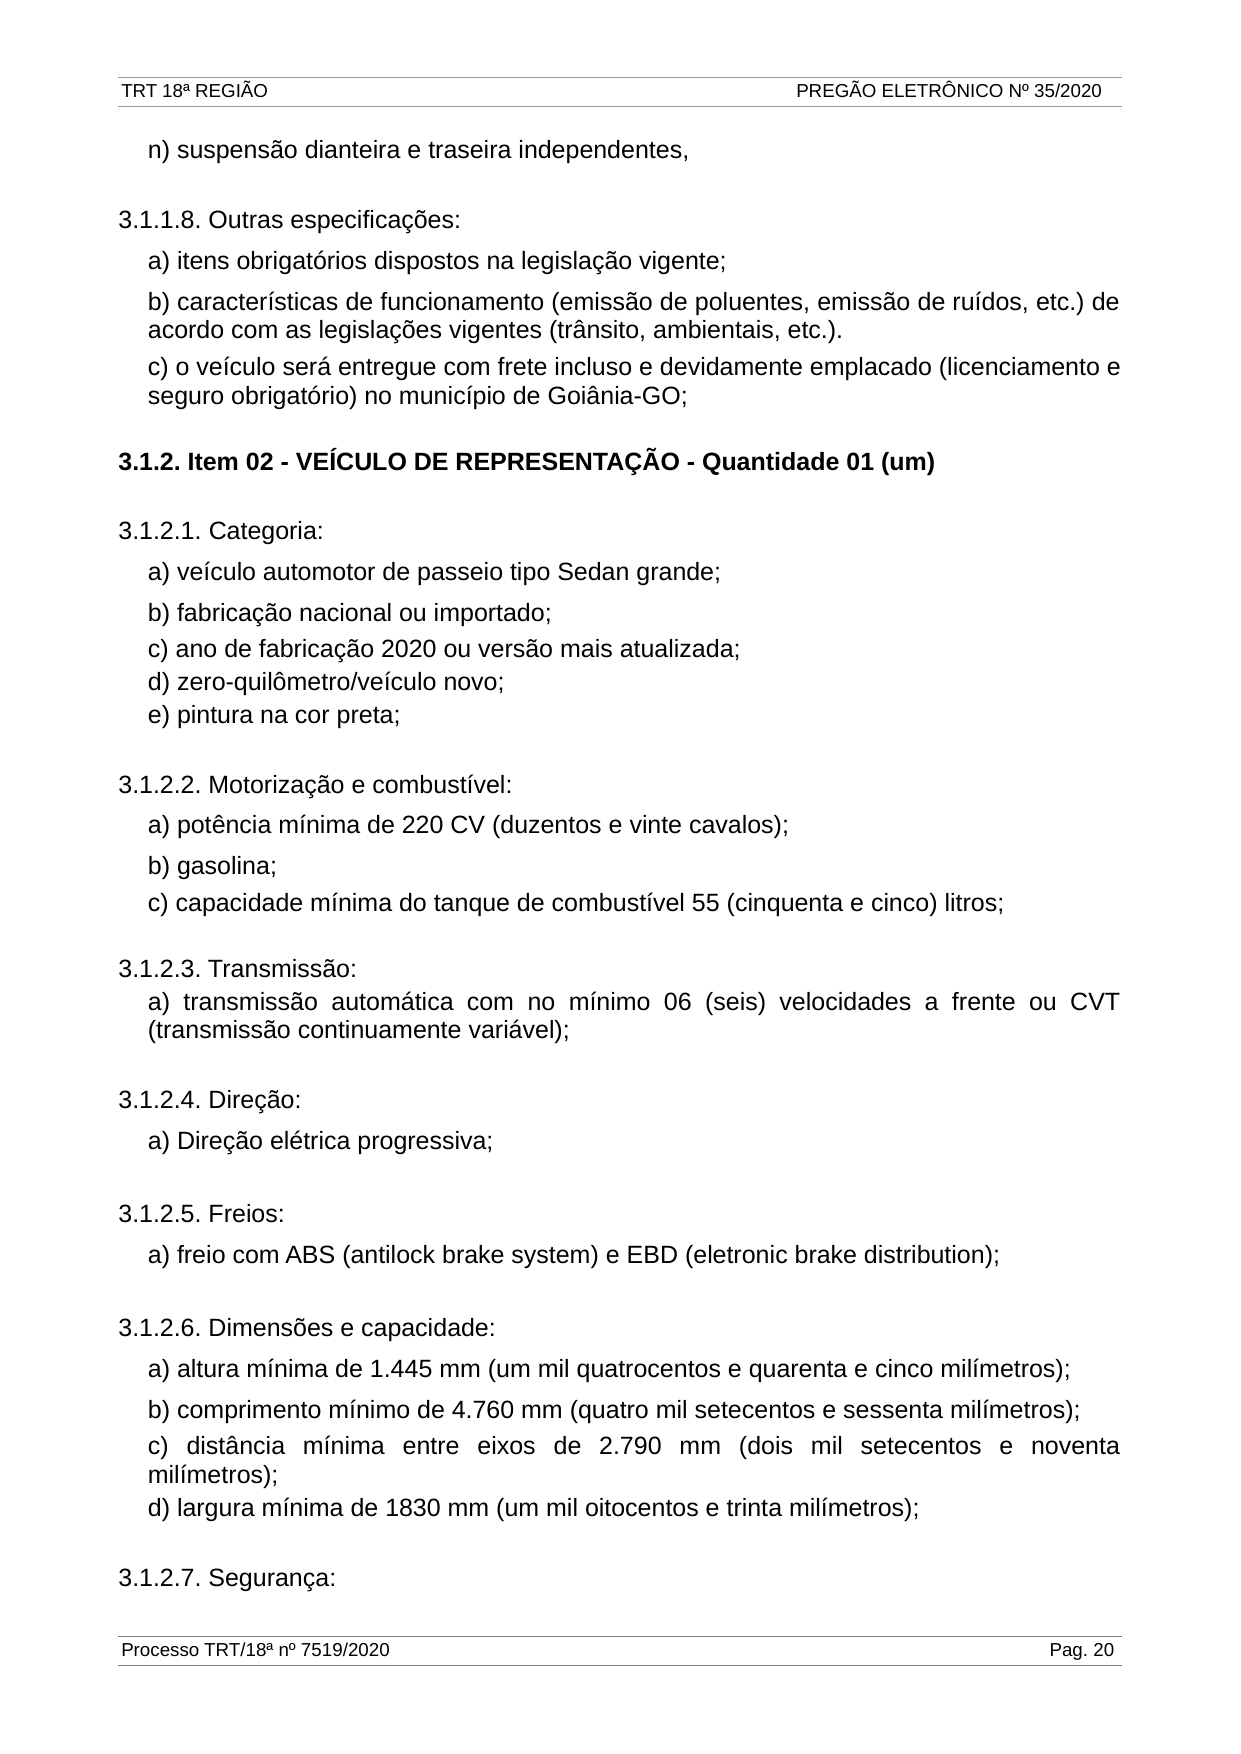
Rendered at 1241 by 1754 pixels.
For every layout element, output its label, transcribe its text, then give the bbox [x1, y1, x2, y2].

text d) largura mínima de 1830 mm (um mil oitocentos e trinta milímetros); [148, 1493, 1122, 1522]
text a) itens obrigatórios dispostos na legislação vigente; [148, 246, 1122, 274]
text n) suspensão dianteira e traseira independentes, [148, 136, 1122, 164]
text 3.1.2.1. Categoria: [118, 516, 1122, 545]
text 3.1.2.4. Direção: [118, 1085, 1122, 1114]
text 3.1.2.2. Motorização e combustível: [118, 770, 1122, 798]
text a) altura mínima de 1.445 mm (um mil quatrocentos e quarenta e cinco milímetros); [148, 1354, 1122, 1383]
text a) potência mínima de 220 CV (duzentos e vinte cavalos); [148, 810, 1122, 839]
text b) fabricação nacional ou importado; [148, 597, 1122, 626]
text 3.1.2.7. Segurança: [118, 1563, 1122, 1591]
text 3.1.2.3. Transmissão: [118, 954, 1122, 982]
text a) veículo automotor de passeio tipo Sedan grande; [148, 557, 1122, 586]
text c) capacidade mínima do tanque de combustível 55 (cinquenta e cinco) litros; [148, 888, 1122, 917]
text c) o veículo será entregue com frete incluso e devidamente emplacado (licenciamento e seguro obrigatório) no município de Goiânia-GO; [148, 352, 1122, 409]
text b) comprimento mínimo de 4.760 mm (quatro mil setecentos e sessenta milímetros); [148, 1394, 1122, 1423]
text a) Direção elétrica progressiva; [148, 1126, 1122, 1154]
text 3.1.2. Item 02 - VEÍCULO DE REPRESENTAÇÃO - Quantidade 01 (um) [118, 447, 1122, 475]
text 3.1.2.5. Freios: [118, 1199, 1122, 1228]
text b) gasolina; [148, 851, 1122, 880]
text d) zero-quilômetro/veículo novo; [148, 667, 1122, 696]
text e) pintura na cor preta; [148, 700, 1122, 729]
text c) distância mínima entre eixos de 2.790 mm (dois mil setecentos e noventa milímetros); [148, 1431, 1122, 1489]
text c) ano de fabricação 2020 ou versão mais atualizada; [148, 634, 1122, 663]
text a) freio com ABS (antilock brake system) e EBD (eletronic brake distribution); [148, 1240, 1122, 1268]
text a) transmissão automática com no mínimo 06 (seis) velocidades a frente ou CVT (transmissão continuamente variável); [148, 987, 1122, 1044]
text 3.1.1.8. Outras especificações: [118, 205, 1122, 234]
text b) características de funcionamento (emissão de poluentes, emissão de ruídos, etc.) de acordo com as legislações vigentes (trânsito, ambientais, etc.). [148, 286, 1122, 344]
text 3.1.2.6. Dimensões e capacidade: [118, 1313, 1122, 1342]
